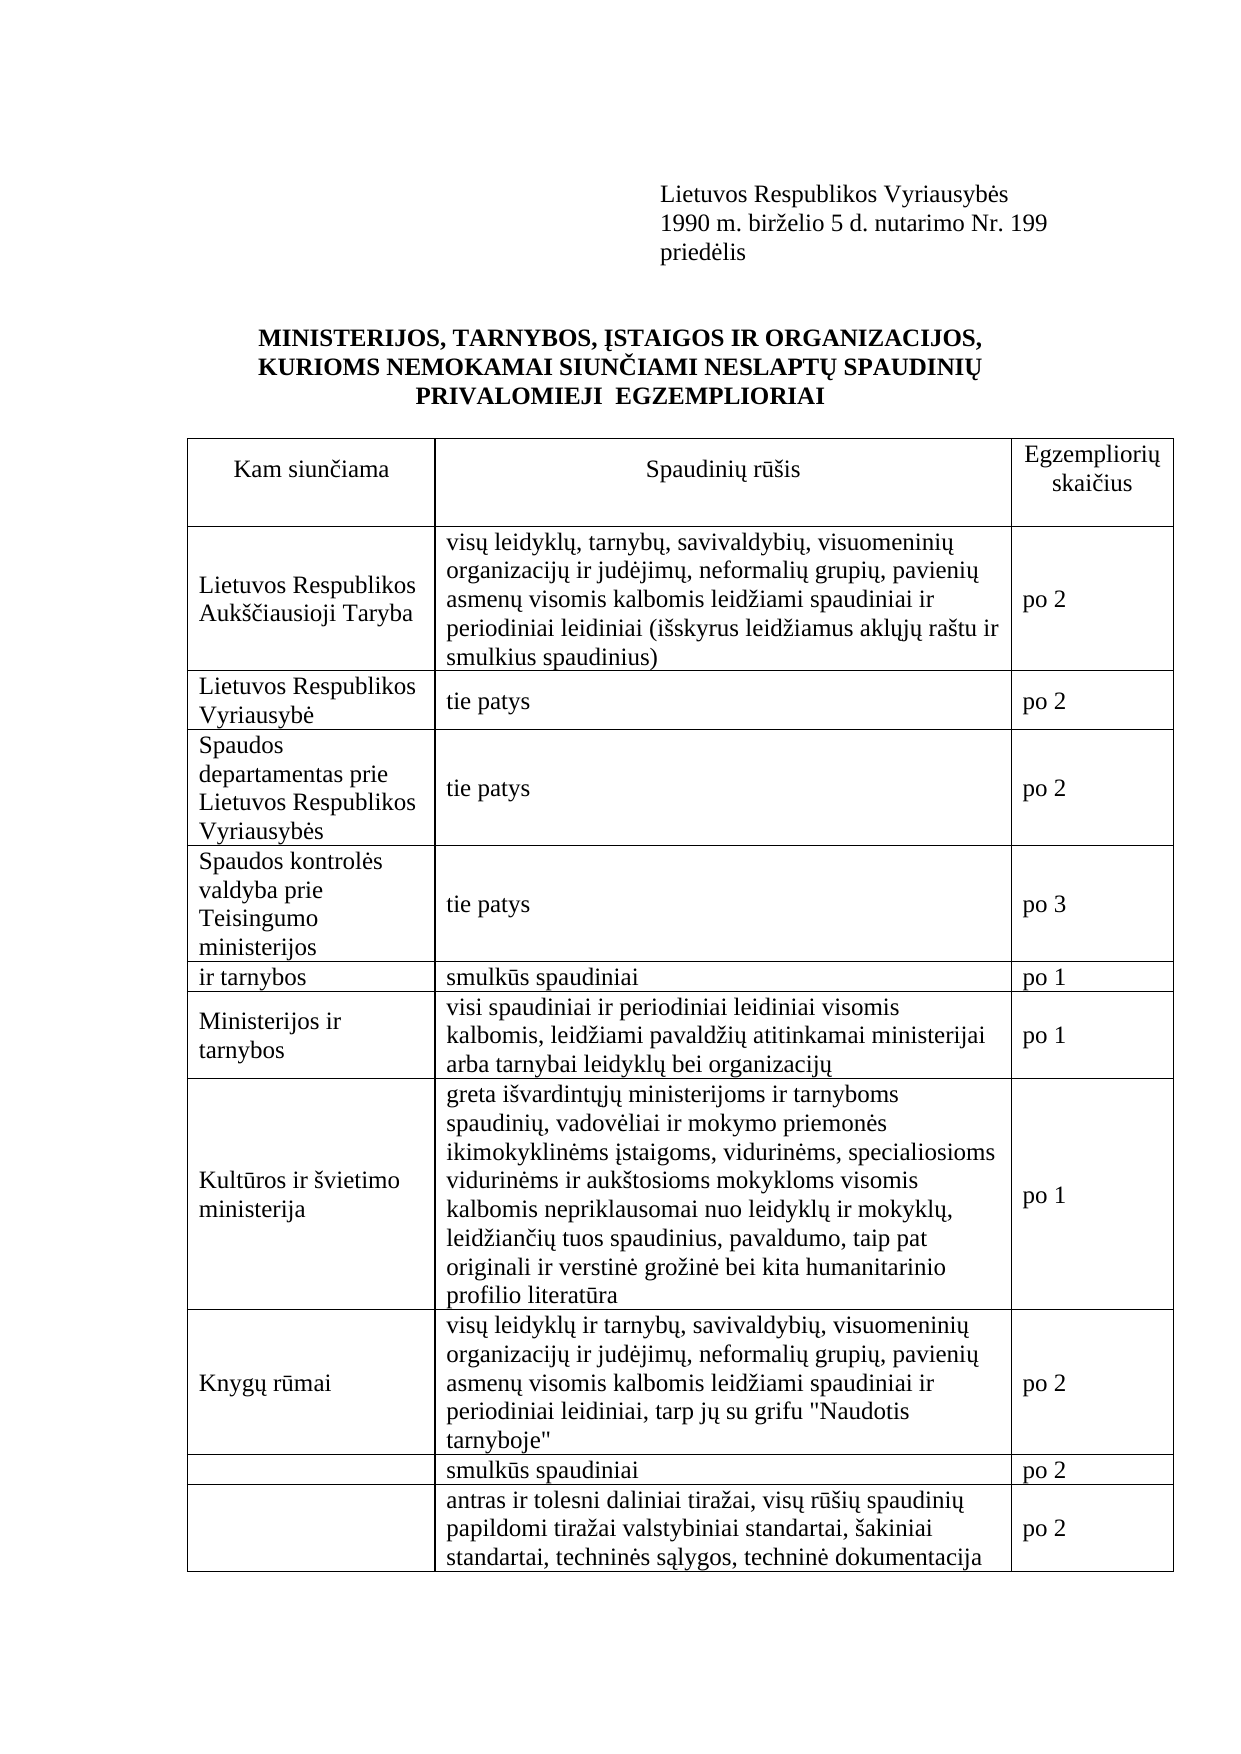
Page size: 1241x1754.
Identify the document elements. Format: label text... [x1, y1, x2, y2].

table_cell smulkūs spaudiniai [436, 1455, 1011, 1484]
text KURIOMS NEMOKAMAI SIUNČIAMI NESLAPTŲ SPAUDINIŲ [187, 352, 1053, 381]
text Lietuvos Respublikos Vyriausybės [660, 179, 1053, 208]
table_cell Kultūros ir švietimo ministerija [188, 1079, 434, 1309]
table_cell antras ir tolesni daliniai tiražai, visų rūšių spaudinių papildomi tiražai valstybiniai standartai, šakiniai standartai, techninės sąlygos, techninė dokumentacija [436, 1485, 1011, 1571]
table_header Kam siunčiama [188, 439, 434, 526]
table_cell visų leidyklų ir tarnybų, savivaldybių, visuomeninių organizacijų ir judėjimų, neformalių grupių, pavienių asmenų visomis kalbomis leidžiami spaudiniai ir periodiniai leidiniai, tarp jų su grifu "Naudotis tarnyboje" [436, 1310, 1011, 1454]
table_cell po 2 [1012, 527, 1173, 670]
table_cell po 2 [1012, 730, 1173, 845]
table_cell po 2 [1012, 1485, 1173, 1571]
table_cell tie patys [436, 730, 1011, 845]
table_cell Spaudos kontrolės valdyba prie Teisingumo ministerijos [188, 846, 434, 961]
table_cell ir tarnybos [188, 962, 434, 991]
table_cell po 1 [1012, 992, 1173, 1078]
table_cell [188, 1485, 434, 1571]
table_cell Knygų rūmai [188, 1310, 434, 1454]
table_cell po 1 [1012, 962, 1173, 991]
table_cell tie patys [436, 846, 1011, 961]
table_cell visų leidyklų, tarnybų, savivaldybių, visuomeninių organizacijų ir judėjimų, neformalių grupių, pavienių asmenų visomis kalbomis leidžiami spaudiniai ir periodiniai leidiniai (išskyrus leidžiamus aklųjų raštu ir smulkius spaudinius) [436, 527, 1011, 670]
table_cell po 1 [1012, 1079, 1173, 1309]
text 1990 m. birželio 5 d. nutarimo Nr. 199 [660, 208, 1053, 237]
table_cell [188, 1455, 434, 1484]
table_cell Ministerijos ir tarnybos [188, 992, 434, 1078]
text PRIVALOMIEJI EGZEMPLIORIAI [187, 381, 1053, 409]
table_cell Spaudos departamentas prie Lietuvos Respublikos Vyriausybės [188, 730, 434, 845]
table_header Egzempliorių skaičius [1012, 439, 1173, 526]
table_cell greta išvardintųjų ministerijoms ir tarnyboms spaudinių, vadovėliai ir mokymo priemonės ikimokyklinėms įstaigoms, vidurinėms, specialiosioms vidurinėms ir aukštosioms mokykloms visomis kalbomis nepriklausomai nuo leidyklų ir mokyklų, leidžiančių tuos spaudinius, pavaldumo, taip pat originali ir verstinė grožinė bei kita humanitarinio profilio literatūra [436, 1079, 1011, 1309]
table_cell smulkūs spaudiniai [436, 962, 1011, 991]
table_cell po 3 [1012, 846, 1173, 961]
table_cell po 2 [1012, 671, 1173, 729]
table_header Spaudinių rūšis [436, 439, 1011, 526]
table_cell po 2 [1012, 1455, 1173, 1484]
table_cell Lietuvos Respublikos Aukščiausioji Taryba [188, 527, 434, 670]
table_cell po 2 [1012, 1310, 1173, 1454]
table_cell tie patys [436, 671, 1011, 729]
table_cell visi spaudiniai ir periodiniai leidiniai visomis kalbomis, leidžiami pavaldžių atitinkamai ministerijai arba tarnybai leidyklų bei organizacijų [436, 992, 1011, 1078]
text MINISTERIJOS, TARNYBOS, ĮSTAIGOS IR ORGANIZACIJOS, [187, 323, 1053, 352]
text priedėlis [660, 237, 1053, 266]
table_cell Lietuvos Respublikos Vyriausybė [188, 671, 434, 729]
